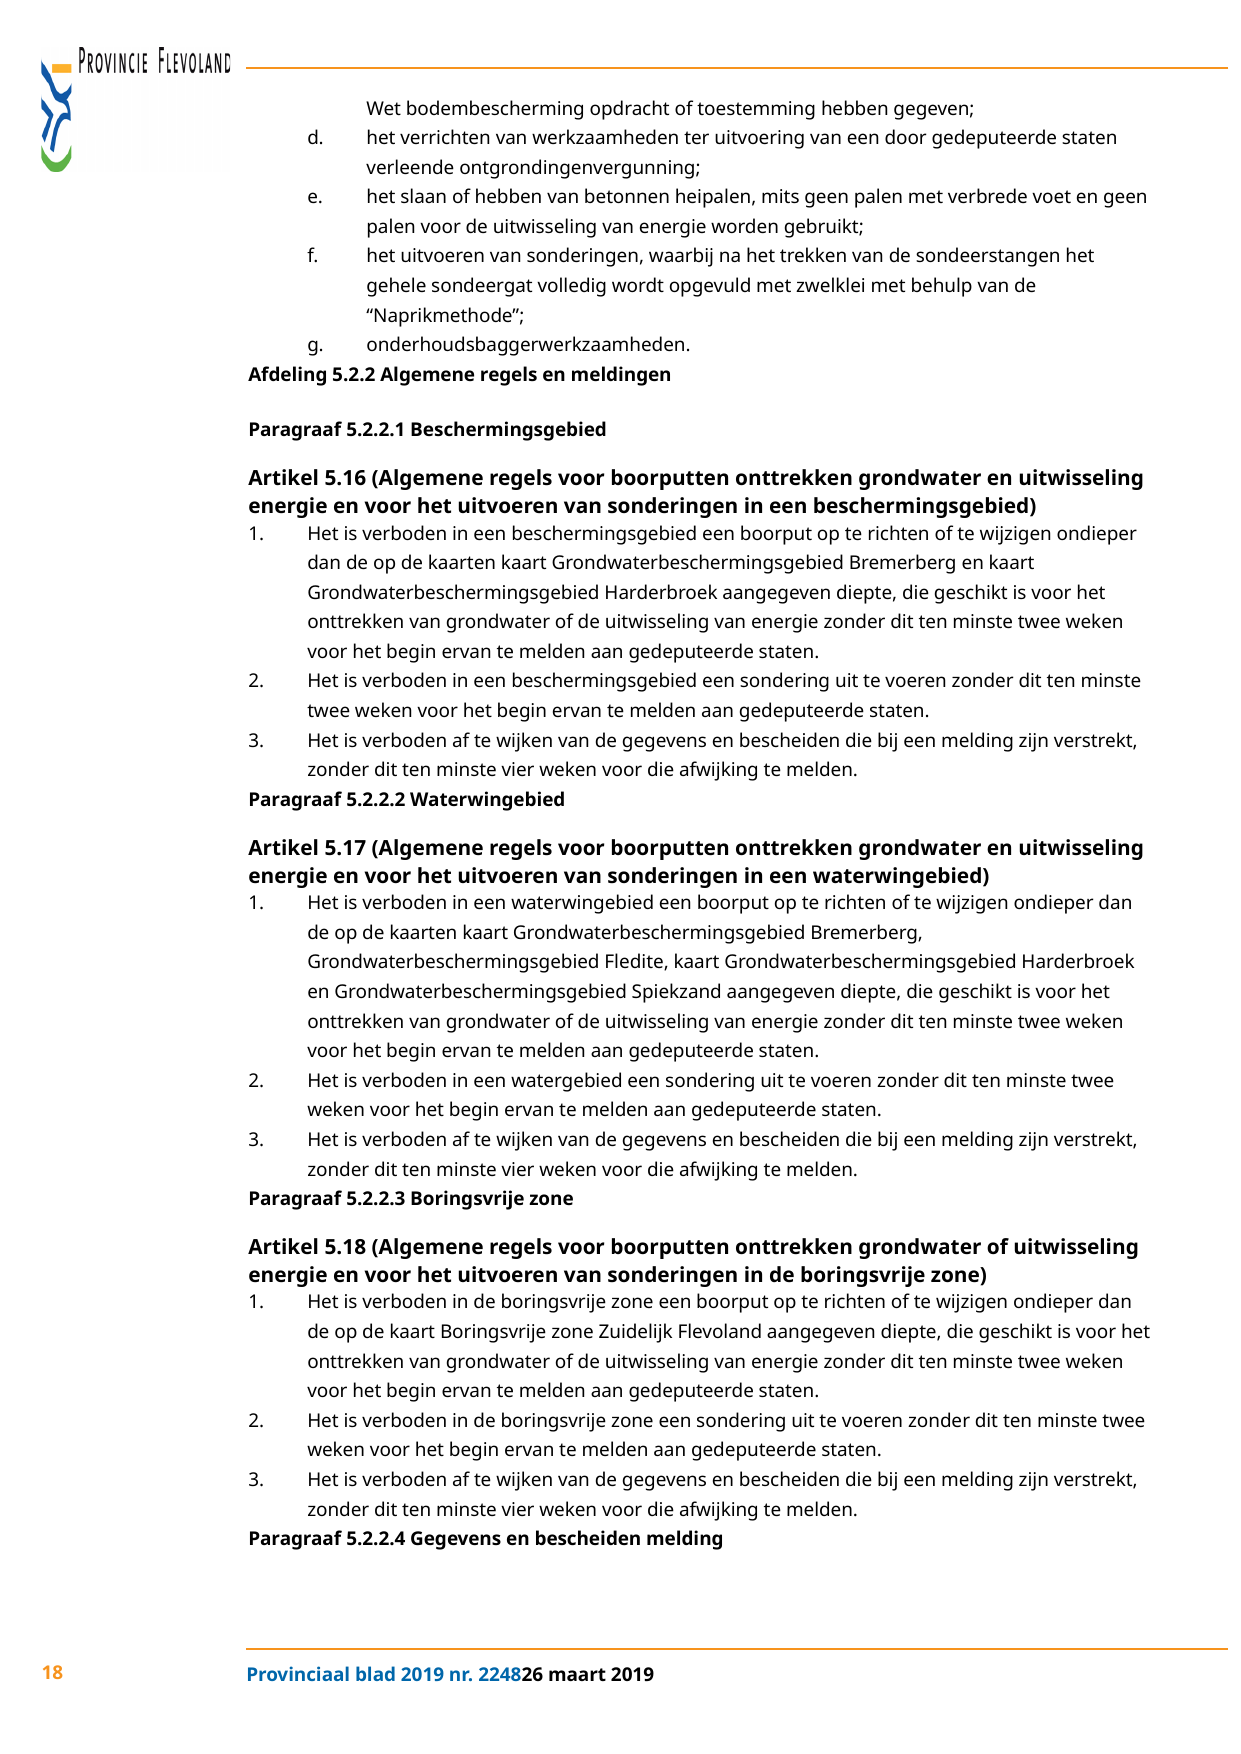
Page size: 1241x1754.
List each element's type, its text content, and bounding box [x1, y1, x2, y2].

list Het is verboden in een beschermingsgebied een boorput op te richten of te wijzigen ondieper dan de op de kaarten kaart Grondwaterbeschermingsgebied Bremerberg en kaart Grondwaterbeschermingsgebied Harderbroek aangegeven diepte, die geschikt is voor het onttrekken van grondwater of de uitwisseling van energie zonder dit ten minste twee weken voor het begin ervan te melden aan gedeputeerde staten. [248, 520, 1152, 664]
text Paragraaf 5.2.2.4 Gegevens en bescheiden melding [248, 1525, 1152, 1551]
text Afdeling 5.2.2 Algemene regels en meldingen [248, 361, 1152, 387]
text Paragraaf 5.2.2.2 Waterwingebied [248, 786, 1152, 812]
list het slaan of hebben van betonnen heipalen, mits geen palen met verbrede voet en geen palen voor de uitwisseling van energie worden gebruikt; [307, 183, 1152, 239]
list Het is verboden af te wijken van de gegevens en bescheiden die bij een melding zijn verstrekt, zonder dit ten minste vier weken voor die afwijking te melden. [248, 1466, 1152, 1522]
list Het is verboden in de boringsvrije zone een boorput op te richten of te wijzigen ondieper dan de op de kaart Boringsvrije zone Zuidelijk Flevoland aangegeven diepte, die geschikt is voor het onttrekken van grondwater of de uitwisseling van energie zonder dit ten minste twee weken voor het begin ervan te melden aan gedeputeerde staten. [248, 1289, 1152, 1403]
list Het is verboden af te wijken van de gegevens en bescheiden die bij een melding zijn verstrekt, zonder dit ten minste vier weken voor die afwijking te melden. [248, 1126, 1152, 1181]
text Paragraaf 5.2.2.3 Boringsvrije zone [248, 1185, 1152, 1211]
list Het is verboden af te wijken van de gegevens en bescheiden die bij een melding zijn verstrekt, zonder dit ten minste vier weken voor die afwijking te melden. [248, 727, 1152, 782]
picture [41, 47, 231, 172]
list onderhoudsbaggerwerkzaamheden. [307, 331, 1152, 357]
text Artikel 5.16 (Algemene regels voor boorputten onttrekken grondwater en uitwisseling energie en voor het uitvoeren van sonderingen in een beschermingsgebied) [248, 463, 1152, 520]
list het verrichten van werkzaamheden ter uitvoering van een door gedeputeerde staten verleende ontgrondingenvergunning; [307, 124, 1152, 180]
text Paragraaf 5.2.2.1 Beschermingsgebied [248, 416, 1152, 442]
list Het is verboden in de boringsvrije zone een sondering uit te voeren zonder dit ten minste twee weken voor het begin ervan te melden aan gedeputeerde staten. [248, 1407, 1152, 1462]
list Het is verboden in een waterwingebied een boorput op te richten of te wijzigen ondieper dan de op de kaarten kaart Grondwaterbeschermingsgebied Bremerberg, Grondwaterbeschermingsgebied Fledite, kaart Grondwaterbeschermingsgebied Harderbroek en Grondwaterbeschermingsgebied Spiekzand aangegeven diepte, die geschikt is voor het onttrekken van grondwater of de uitwisseling van energie zonder dit ten minste twee weken voor het begin ervan te melden aan gedeputeerde staten. [248, 889, 1152, 1063]
list Wet bodembescherming opdracht of toestemming hebben gegeven; [307, 95, 1152, 121]
text Artikel 5.18 (Algemene regels voor boorputten onttrekken grondwater of uitwisseling energie en voor het uitvoeren van sonderingen in de boringsvrije zone) [248, 1232, 1152, 1289]
list het uitvoeren van sonderingen, waarbij na het trekken van de sondeerstangen het gehele sondeergat volledig wordt opgevuld met zwelklei met behulp van de “Naprikmethode”; [307, 243, 1152, 328]
text Artikel 5.17 (Algemene regels voor boorputten onttrekken grondwater en uitwisseling energie en voor het uitvoeren van sonderingen in een waterwingebied) [248, 833, 1152, 889]
list Het is verboden in een watergebied een sondering uit te voeren zonder dit ten minste twee weken voor het begin ervan te melden aan gedeputeerde staten. [248, 1067, 1152, 1122]
list Het is verboden in een beschermingsgebied een sondering uit te voeren zonder dit ten minste twee weken voor het begin ervan te melden aan gedeputeerde staten. [248, 668, 1152, 723]
